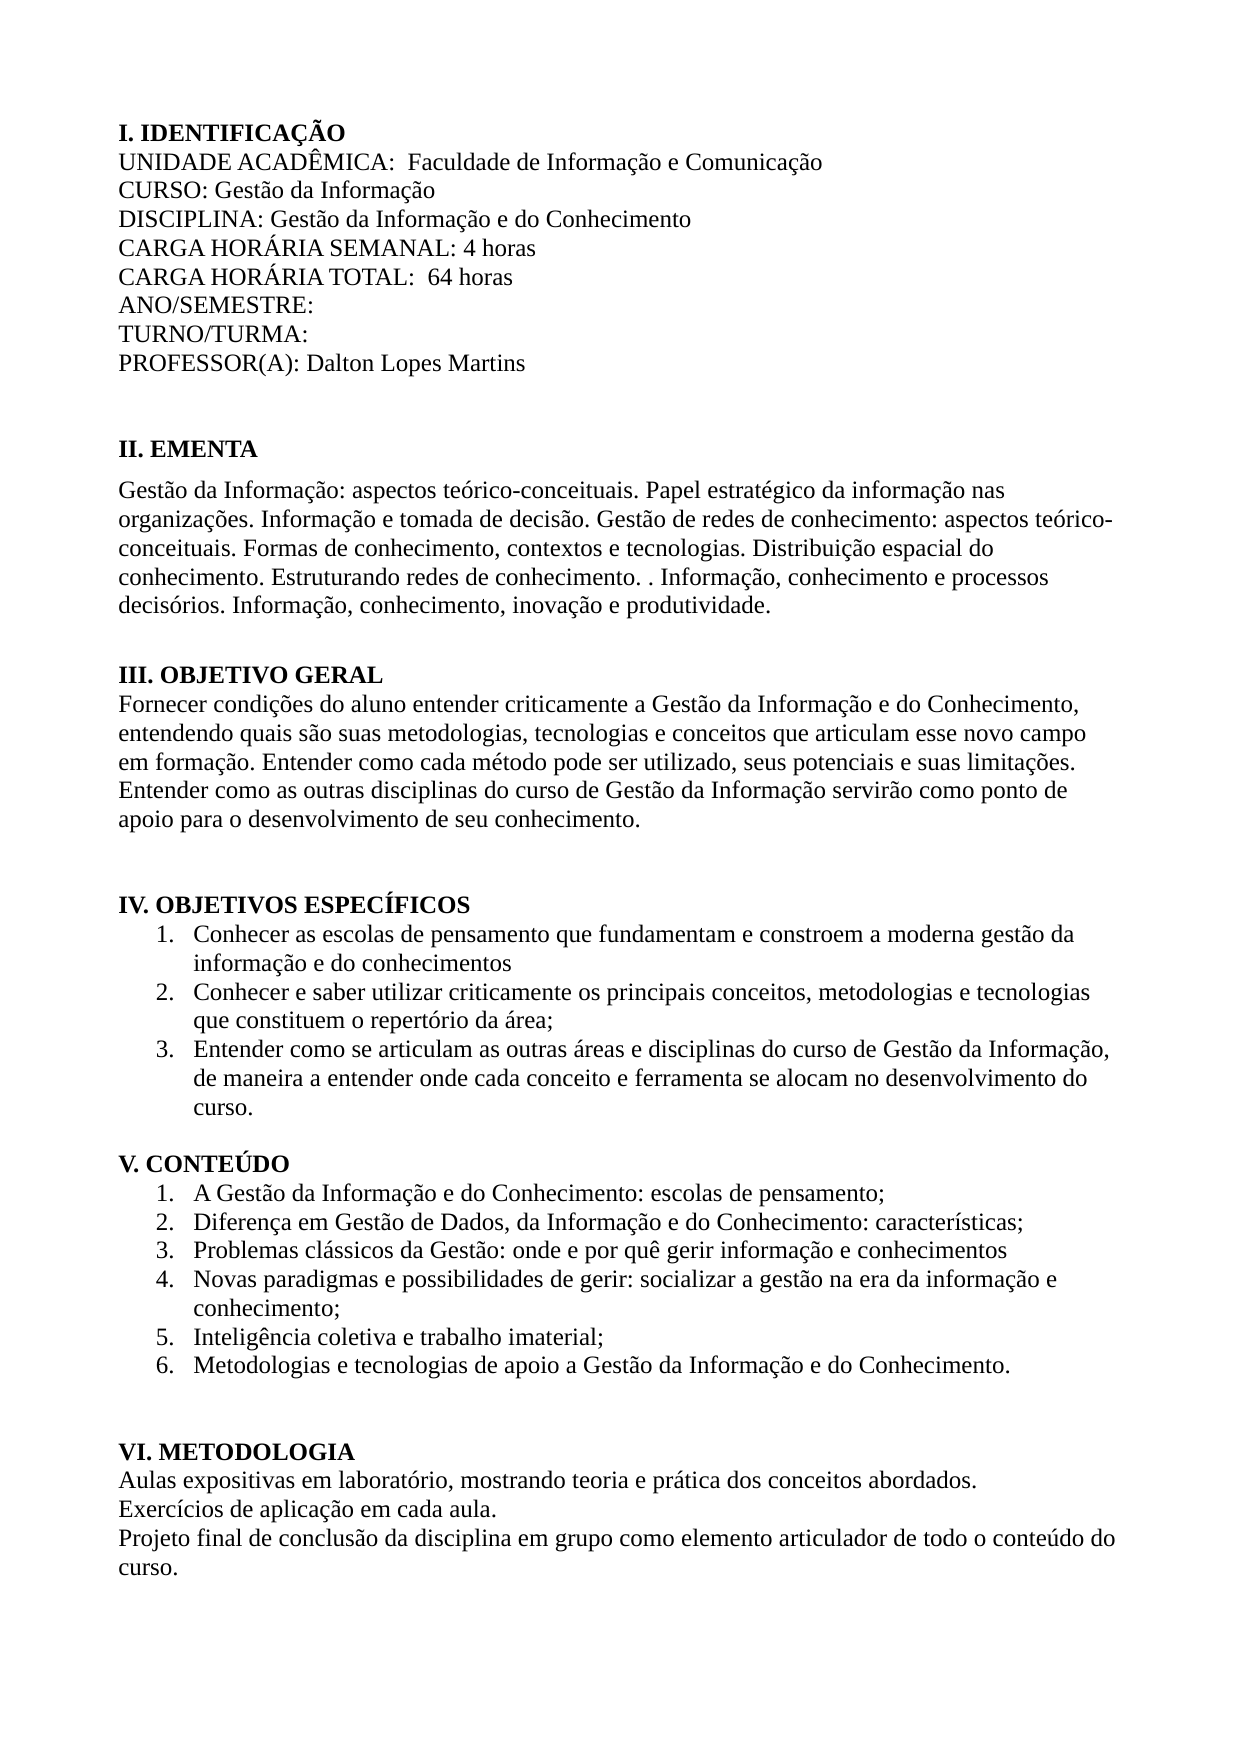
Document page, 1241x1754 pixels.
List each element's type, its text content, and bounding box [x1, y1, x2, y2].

text CARGA HORÁRIA TOTAL: 64 horas [118, 262, 1122, 291]
text Aulas expositivas em laboratório, mostrando teoria e prática dos conceitos abordados. [118, 1466, 1122, 1494]
text CARGA HORÁRIA SEMANAL: 4 horas [118, 233, 1122, 262]
text II. EMENTA [118, 434, 1122, 463]
list Conhecer as escolas de pensamento que fundamentam e constroem a moderna gestão da informação e do conhecimentos [156, 919, 1122, 977]
text DISCIPLINA: Gestão da Informação e do Conhecimento [118, 204, 1122, 233]
text I. IDENTIFICAÇÃO [118, 118, 1122, 147]
list Novas paradigmas e possibilidades de gerir: socializar a gestão na era da informação e conhecimento; [156, 1264, 1122, 1322]
text VI. METODOLOGIA [118, 1437, 1122, 1466]
list Diferença em Gestão de Dados, da Informação e do Conhecimento: características; [156, 1207, 1122, 1236]
text ANO/SEMESTRE: [118, 291, 1122, 319]
list Problemas clássicos da Gestão: onde e por quê gerir informação e conhecimentos [156, 1236, 1122, 1264]
list Metodologias e tecnologias de apoio a Gestão da Informação e do Conhecimento. [156, 1351, 1122, 1379]
text Projeto final de conclusão da disciplina em grupo como elemento articulador de todo o conteúdo do curso. [118, 1523, 1122, 1581]
text PROFESSOR(A): Dalton Lopes Martins [118, 348, 1122, 377]
text Exercícios de aplicação em cada aula. [118, 1494, 1122, 1523]
text III. OBJETIVO GERAL [118, 661, 1122, 689]
text Fornecer condições do aluno entender criticamente a Gestão da Informação e do Conhecimento, entendendo quais são suas metodologias, tecnologias e conceitos que articulam esse novo campo em formação. Entender como cada método pode ser utilizado, seus potenciais e suas limitações. Entender como as outras disciplinas do curso de Gestão da Informação servirão como ponto de apoio para o desenvolvimento de seu conhecimento. [118, 689, 1122, 833]
list Inteligência coletiva e trabalho imaterial; [156, 1322, 1122, 1351]
text UNIDADE ACADÊMICA: Faculdade de Informação e Comunicação [118, 147, 1122, 176]
list Conhecer e saber utilizar criticamente os principais conceitos, metodologias e tecnologias que constituem o repertório da área; [156, 977, 1122, 1034]
text IV. OBJETIVOS ESPECÍFICOS [118, 891, 1122, 919]
text Gestão da Informação: aspectos teórico-conceituais. Papel estratégico da informação nas organizações. Informação e tomada de decisão. Gestão de redes de conhecimento: aspectos teórico-conceituais. Formas de conhecimento, contextos e tecnologias. Distribuição espacial do conhecimento. Estruturando redes de conhecimento. . Informação, conhecimento e processos decisórios. Informação, conhecimento, inovação e produtividade. [118, 476, 1122, 619]
list A Gestão da Informação e do Conhecimento: escolas de pensamento; [156, 1178, 1122, 1207]
text CURSO: Gestão da Informação [118, 176, 1122, 204]
text V. CONTEÚDO [118, 1149, 1122, 1178]
text TURNO/TURMA: [118, 319, 1122, 348]
list Entender como se articulam as outras áreas e disciplinas do curso de Gestão da Informação, de maneira a entender onde cada conceito e ferramenta se alocam no desenvolvimento do curso. [156, 1034, 1122, 1121]
